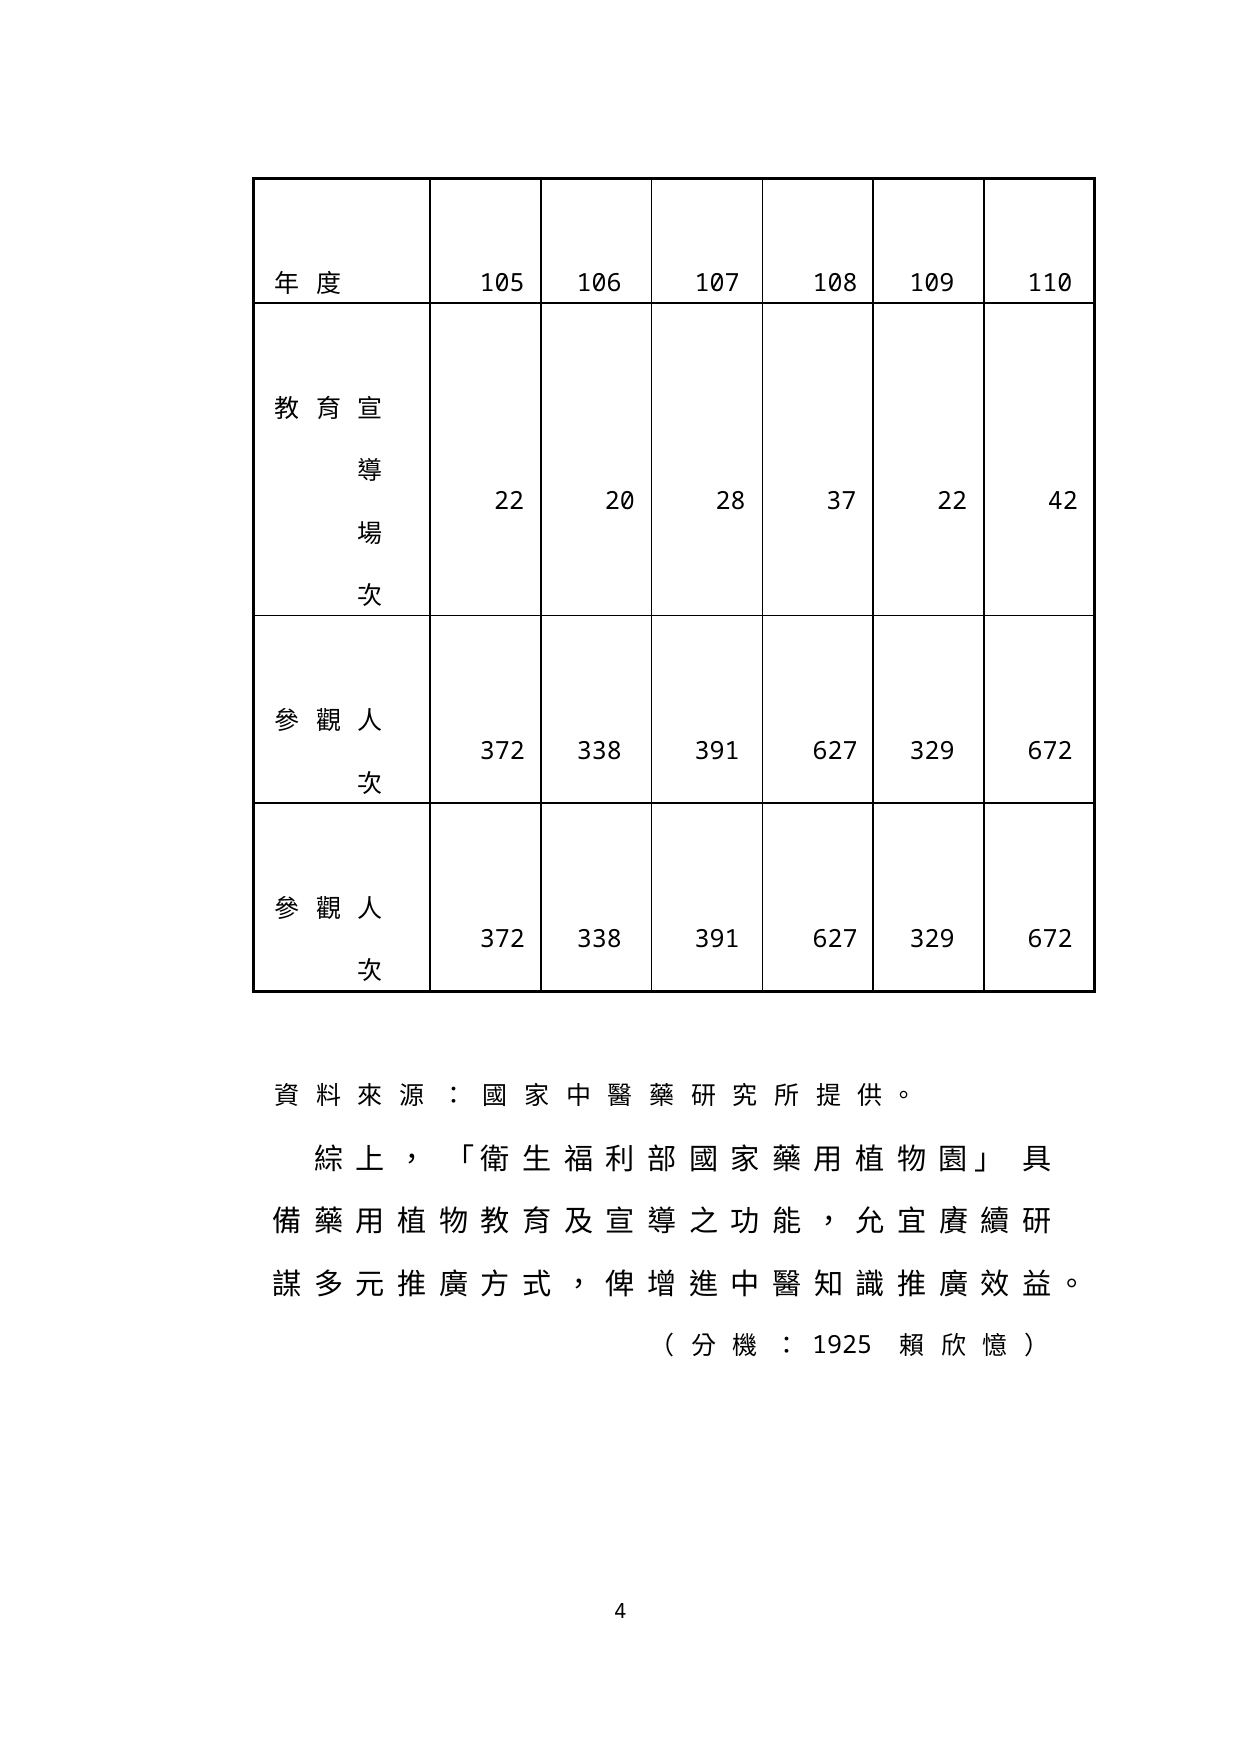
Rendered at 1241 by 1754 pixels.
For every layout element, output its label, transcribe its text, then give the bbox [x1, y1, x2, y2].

text （分機：1925 賴欣憶） [183, 1302, 1058, 1365]
table_cell 372 [431, 616, 540, 802]
table_cell 參觀人次 [255, 804, 429, 990]
table_cell 391 [652, 804, 762, 990]
table_cell 329 [874, 616, 983, 802]
text 資料來源：國家中醫藥研究所提供。 [241, 1052, 1058, 1115]
table_cell 20 [542, 304, 651, 615]
table_header 105 [431, 180, 540, 302]
table_header 106 [542, 180, 651, 302]
table_cell 338 [542, 616, 651, 802]
table_cell 參觀人次 [255, 616, 429, 802]
table_cell 672 [985, 616, 1093, 802]
table_cell 338 [542, 804, 651, 990]
table_cell 627 [763, 616, 872, 802]
table_header 109 [874, 180, 983, 302]
table_cell 22 [874, 304, 983, 615]
text 綜上，「衛生福利部國家藥用植物園」具備藥用植物教育及宣導之功能，允宜賡續研謀多元推廣方式，俾增進中醫知識推廣效益。 [242, 1115, 1058, 1302]
table_cell 22 [431, 304, 540, 615]
table_cell 391 [652, 616, 762, 802]
table_header 年度 [255, 180, 429, 302]
table_cell 37 [763, 304, 872, 615]
table_cell 329 [874, 804, 983, 990]
table_cell 教育宣導場次 [255, 304, 429, 615]
table_cell 28 [652, 304, 762, 615]
table_cell 42 [985, 304, 1093, 615]
table_header 110 [985, 180, 1093, 302]
table_cell 627 [763, 804, 872, 990]
table_header 107 [652, 180, 762, 302]
table_cell 372 [431, 804, 540, 990]
table_cell 672 [985, 804, 1093, 990]
table_header 108 [763, 180, 872, 302]
